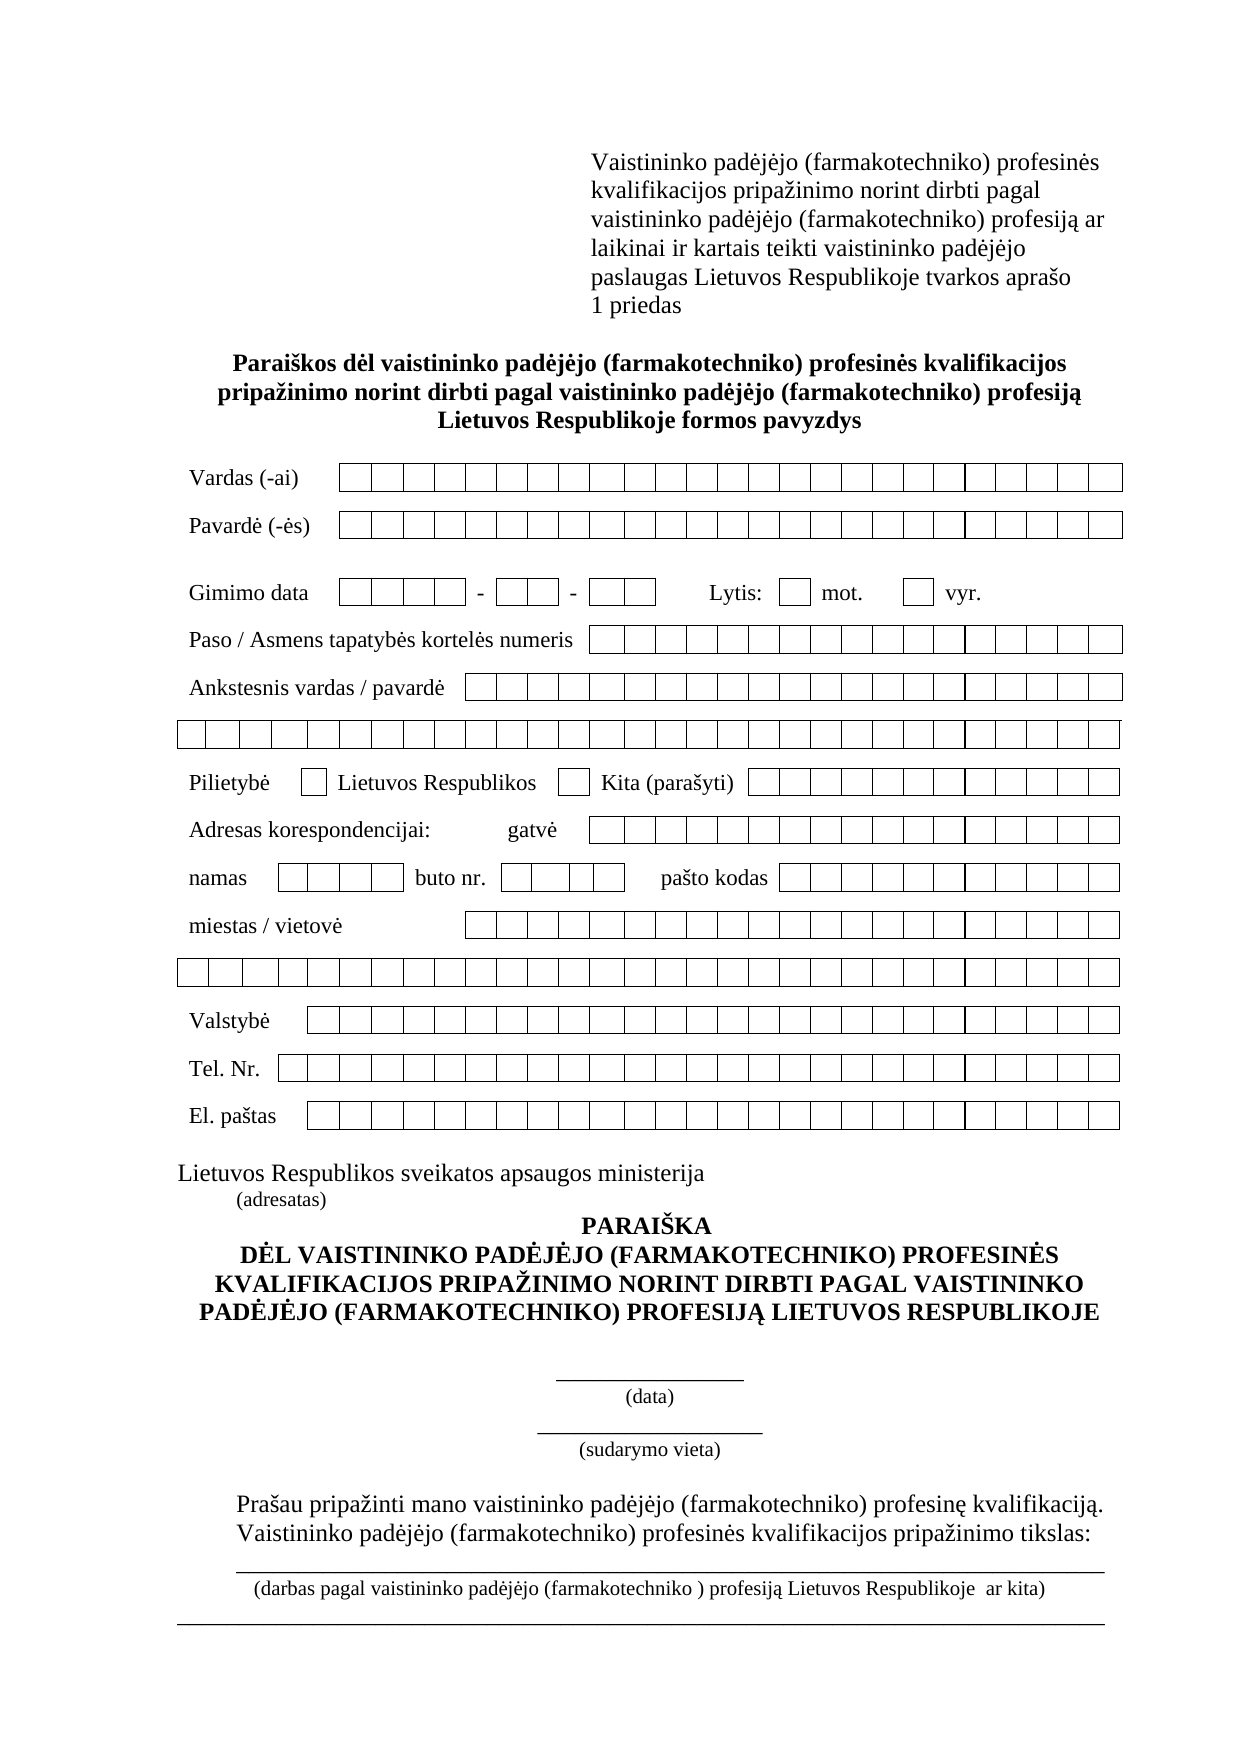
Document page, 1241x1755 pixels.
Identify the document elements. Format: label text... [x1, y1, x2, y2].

table_cell [780, 1055, 810, 1081]
table_header Vardas (-ai) [177, 463, 339, 491]
table_cell buto nr. [404, 863, 501, 891]
table_cell [625, 721, 655, 748]
table_cell [528, 912, 558, 938]
table_cell [656, 1102, 686, 1128]
table_cell [1089, 912, 1119, 938]
table_cell [308, 1055, 339, 1081]
table_cell [308, 1102, 339, 1128]
table_cell [656, 1055, 686, 1081]
table_cell [811, 674, 841, 700]
table_cell [466, 959, 496, 986]
table_cell [749, 817, 779, 843]
table_cell [996, 817, 1026, 843]
table_cell [372, 1102, 403, 1128]
table_cell [780, 912, 810, 938]
table_cell [1027, 578, 1122, 605]
table_cell vyr. [934, 578, 1027, 605]
table_cell [780, 579, 810, 605]
table_cell [656, 626, 686, 652]
table_header [873, 464, 903, 491]
table_cell [780, 721, 810, 748]
table_header [996, 464, 1026, 491]
table_cell [1027, 769, 1057, 795]
table_cell [372, 1007, 403, 1033]
text (darbas pagal vaistininko padėjėjo (farmakotechniko ) profesiją Lietuvos Respublikoje ar kita) [177, 1576, 1122, 1599]
table_cell [404, 1055, 434, 1081]
table_cell [656, 959, 686, 986]
table_cell [372, 1055, 403, 1081]
table_cell [590, 959, 624, 986]
table_cell [842, 912, 872, 938]
table_cell [687, 959, 717, 986]
table_cell [340, 864, 371, 891]
table_cell Gimimo data [177, 578, 339, 605]
table_header [656, 464, 686, 491]
table_cell [687, 626, 717, 652]
table_cell [687, 512, 717, 538]
table_cell [904, 512, 933, 538]
table_cell Pilietybė [177, 768, 301, 795]
table_cell [873, 912, 903, 938]
table_cell [873, 512, 903, 538]
table_cell [372, 864, 403, 891]
table_cell [528, 1055, 558, 1081]
table_cell [466, 1055, 496, 1081]
table_cell [340, 1102, 371, 1128]
table_cell [656, 721, 686, 748]
text Prašau pripažinti mano vaistininko padėjėjo (farmakotechniko) profesinę kvalifikaciją. [177, 1489, 1122, 1518]
table_header [687, 464, 717, 491]
table_cell [1058, 864, 1088, 891]
table_cell [1027, 721, 1057, 748]
table_cell [279, 1055, 307, 1081]
table_cell [308, 959, 339, 986]
text 1 priedas [591, 291, 1122, 319]
table_cell [1089, 959, 1119, 986]
table_cell [435, 512, 465, 538]
table_cell Adresas korespondencijai: [177, 816, 496, 843]
table_cell [718, 626, 748, 652]
table_cell [873, 1055, 903, 1081]
table_cell [873, 959, 903, 986]
table_cell [780, 1102, 810, 1128]
table_cell [497, 674, 527, 700]
table_cell [308, 1007, 339, 1033]
table_cell [404, 1102, 434, 1128]
table_cell [1027, 912, 1057, 938]
table_cell [780, 674, 810, 700]
table_cell [1089, 1055, 1119, 1081]
table_cell [372, 512, 403, 538]
table_cell [873, 864, 903, 891]
table_cell Valstybė [177, 1006, 307, 1033]
table_cell [873, 674, 903, 700]
table_cell [404, 721, 434, 748]
table_cell [528, 579, 558, 605]
table_cell [435, 721, 465, 748]
table_cell Lytis: [656, 578, 779, 605]
table_cell [177, 795, 1119, 816]
table_header [625, 464, 655, 491]
table_cell [842, 1055, 872, 1081]
table_cell [340, 1007, 371, 1033]
table_cell [749, 626, 779, 652]
table_cell [842, 626, 872, 652]
table_cell [177, 1081, 1119, 1101]
table_header [904, 464, 933, 491]
table_header [966, 464, 995, 491]
table_cell [1027, 1007, 1057, 1033]
table_cell [873, 769, 903, 795]
table_cell [749, 769, 779, 795]
table_cell [996, 912, 1026, 938]
table_cell [904, 1102, 933, 1128]
table_cell [528, 1102, 558, 1128]
table_cell [178, 721, 205, 748]
table_cell [687, 1102, 717, 1128]
table_cell [749, 959, 779, 986]
table_cell [934, 512, 964, 538]
table_cell [780, 1007, 810, 1033]
table_cell [559, 1007, 589, 1033]
table_cell [279, 959, 307, 986]
table_header [435, 464, 465, 491]
table_cell [177, 538, 1122, 558]
table_cell Pavardė (-ės) [177, 511, 339, 538]
table_cell [497, 1055, 527, 1081]
table_cell [590, 1102, 624, 1128]
table_cell [966, 674, 995, 700]
table_cell [497, 1007, 527, 1033]
table_cell [528, 1007, 558, 1033]
text DĖL VAISTININKO PADĖJĖJO (FARMAKOTECHNIKO) PROFESINĖS KVALIFIKACIJOS PRIPAŽINIMO NORINT DIRBTI PAGAL VAISTININKO PADĖJĖJO (FARMAKOTECHNIKO) PROFESIJĄ LIETUVOS RESPUBLIKOJE [177, 1240, 1122, 1326]
table_cell [497, 721, 527, 748]
table_cell [811, 1102, 841, 1128]
table_cell [718, 512, 748, 538]
table_cell [780, 769, 810, 795]
table_cell gatvė [496, 816, 589, 843]
table_cell [590, 626, 624, 652]
table_cell [466, 1007, 496, 1033]
table_cell [590, 721, 624, 748]
table_cell [904, 626, 933, 652]
table_cell [966, 959, 995, 986]
table_cell [528, 512, 558, 538]
table_cell [625, 912, 655, 938]
table_cell [1089, 864, 1119, 891]
table_cell [435, 1102, 465, 1128]
table_cell [466, 674, 496, 700]
table_cell [279, 864, 307, 891]
text __________________ [177, 1408, 1122, 1436]
table_cell [559, 959, 589, 986]
table_cell [497, 512, 527, 538]
table_cell [206, 721, 239, 748]
table_cell [1058, 721, 1088, 748]
table_cell [1089, 817, 1119, 843]
table_cell [873, 721, 903, 748]
text Vaistininko padėjėjo (farmakotechniko) profesinės kvalifikacijos pripažinimo norint dirbti pagal vaistininko padėjėjo (farmakotechniko) profesiją ar laikinai ir kartais teikti vaistininko padėjėjo paslaugas Lietuvos Respublikoje tvarkos aprašo [591, 147, 1122, 291]
table_cell [904, 579, 933, 605]
table_header [749, 464, 779, 491]
table_cell [177, 891, 1119, 911]
table_cell [749, 1055, 779, 1081]
table_cell [687, 912, 717, 938]
table_cell [1058, 769, 1088, 795]
table_cell [435, 1055, 465, 1081]
table_cell [625, 626, 655, 652]
table_cell [811, 817, 841, 843]
table_cell [842, 959, 872, 986]
table_cell [625, 817, 655, 843]
table_cell [934, 626, 964, 652]
table_header [718, 464, 748, 491]
text (sudarymo vieta) [177, 1436, 1122, 1461]
table_cell [811, 721, 841, 748]
table_cell [811, 912, 841, 938]
table_cell [934, 1007, 964, 1033]
text Paraiška [177, 1211, 1122, 1240]
table_cell [559, 1102, 589, 1128]
table_header [811, 464, 841, 491]
table_cell [934, 1055, 964, 1081]
table_cell [996, 512, 1026, 538]
table_cell [1027, 864, 1057, 891]
table_cell [811, 864, 841, 891]
table_cell [996, 721, 1026, 748]
table_cell [1089, 1007, 1119, 1033]
table_cell [404, 512, 434, 538]
table_cell [372, 579, 403, 605]
table_cell [177, 558, 1122, 577]
text _______________ [177, 1355, 1122, 1384]
table_cell [625, 959, 655, 986]
table_cell [435, 959, 465, 986]
table_cell [340, 512, 371, 538]
table_cell [466, 1102, 496, 1128]
table_header [1089, 464, 1122, 491]
table_cell [340, 1055, 371, 1081]
table_cell [996, 626, 1026, 652]
table_cell [302, 769, 326, 795]
table_cell [873, 1102, 903, 1128]
table_cell [625, 1102, 655, 1128]
table_cell [1058, 674, 1088, 700]
table_cell [718, 674, 748, 700]
table_cell [1058, 512, 1088, 538]
table_cell [177, 987, 1119, 1006]
table_cell [466, 512, 496, 538]
table_cell [1089, 769, 1119, 795]
table_cell [1089, 1102, 1119, 1128]
table_cell [842, 769, 872, 795]
table_cell Paso / Asmens tapatybės kortelės numeris [177, 625, 589, 652]
table_cell [966, 1055, 995, 1081]
table_cell [656, 912, 686, 938]
table_cell [904, 721, 933, 748]
table_cell pašto kodas [625, 863, 779, 891]
table_cell [904, 817, 933, 843]
table_cell [502, 864, 531, 891]
table_cell [873, 817, 903, 843]
table_cell [904, 1055, 933, 1081]
table_cell [687, 674, 717, 700]
table_cell [177, 700, 1122, 720]
table_cell Kita (parašyti) [590, 768, 748, 795]
table_cell [996, 1055, 1026, 1081]
table_cell [177, 491, 1122, 511]
table_cell [1027, 1055, 1057, 1081]
table_cell [718, 721, 748, 748]
table_cell [177, 1033, 1119, 1053]
table_cell [1027, 626, 1057, 652]
table_cell [966, 721, 995, 748]
table_cell [1089, 512, 1122, 538]
table_cell [718, 1055, 748, 1081]
table_cell [966, 769, 995, 795]
table_cell [559, 721, 589, 748]
text Lietuvos Respublikos sveikatos apsaugos ministerija [177, 1158, 1122, 1187]
table_cell [177, 843, 1119, 863]
table_cell [656, 512, 686, 538]
table_cell [240, 721, 271, 748]
table_cell [559, 912, 589, 938]
table_cell [966, 626, 995, 652]
table_cell [559, 1055, 589, 1081]
table_cell [404, 1007, 434, 1033]
table_cell [718, 1102, 748, 1128]
table_cell [934, 721, 964, 748]
table_cell [780, 626, 810, 652]
table_header [1058, 464, 1088, 491]
table_cell [532, 864, 569, 891]
table_cell [811, 1007, 841, 1033]
table_cell [749, 512, 779, 538]
table_header [528, 464, 558, 491]
table_cell [528, 959, 558, 986]
table_cell miestas / vietovė [177, 911, 465, 938]
table_cell [966, 912, 995, 938]
table_cell [466, 912, 496, 938]
table_cell [1058, 1102, 1088, 1128]
table_cell [904, 674, 933, 700]
table_header [404, 464, 434, 491]
table_header [934, 464, 964, 491]
table_cell [177, 938, 1119, 958]
table_cell [590, 512, 624, 538]
table_cell [1027, 1102, 1057, 1128]
table_cell [559, 674, 589, 700]
table_cell [687, 1055, 717, 1081]
table_cell [656, 1007, 686, 1033]
table_cell [966, 1102, 995, 1128]
table_cell [1058, 626, 1088, 652]
table_cell [625, 512, 655, 538]
table_cell [1027, 512, 1057, 538]
table_header [497, 464, 527, 491]
table_cell [590, 817, 624, 843]
table_cell [966, 817, 995, 843]
table_cell Lietuvos Respublikos [327, 768, 558, 795]
table_cell [590, 1007, 624, 1033]
table_cell [842, 1102, 872, 1128]
table_cell [996, 769, 1026, 795]
table_cell [559, 769, 589, 795]
table_cell [934, 769, 964, 795]
table_cell [1058, 1007, 1088, 1033]
table_cell [209, 959, 242, 986]
table_cell [873, 1007, 903, 1033]
table_cell [811, 769, 841, 795]
table_cell [308, 864, 339, 891]
table_cell [687, 721, 717, 748]
table_cell [904, 1007, 933, 1033]
table_cell [966, 864, 995, 891]
table_cell [435, 579, 465, 605]
table_cell El. paštas [177, 1101, 307, 1128]
table_cell [718, 817, 748, 843]
table_cell [1058, 912, 1088, 938]
table_cell [811, 959, 841, 986]
table_cell [780, 864, 810, 891]
table_cell [996, 1007, 1026, 1033]
table_cell [528, 721, 558, 748]
table_cell mot. [811, 578, 903, 605]
table_cell [1089, 674, 1122, 700]
table_cell [996, 674, 1026, 700]
table_cell [656, 817, 686, 843]
table_cell [372, 721, 403, 748]
table_cell [656, 674, 686, 700]
table_cell [1027, 817, 1057, 843]
table_cell [243, 959, 278, 986]
table_header [590, 464, 624, 491]
table_cell [842, 674, 872, 700]
table_cell [966, 1007, 995, 1033]
table_cell [687, 1007, 717, 1033]
table_cell [811, 626, 841, 652]
table_cell [749, 912, 779, 938]
table_cell [625, 674, 655, 700]
table_cell [177, 653, 1122, 673]
table_header [1027, 464, 1057, 491]
table_cell [780, 512, 810, 538]
table_cell [904, 912, 933, 938]
table_cell [625, 579, 655, 605]
table_cell [780, 817, 810, 843]
table_cell [873, 626, 903, 652]
table_header [559, 464, 589, 491]
table_cell [811, 1055, 841, 1081]
table_cell - [559, 578, 589, 605]
table_header [372, 464, 403, 491]
table_cell [340, 721, 371, 748]
table_cell [177, 605, 1122, 625]
table_cell [178, 959, 208, 986]
table_cell [272, 721, 307, 748]
table_cell Tel. Nr. [177, 1054, 278, 1081]
table_cell [996, 959, 1026, 986]
table_cell [904, 864, 933, 891]
table_cell [570, 864, 593, 891]
table_cell [966, 512, 995, 538]
table_cell [934, 817, 964, 843]
table_header [340, 464, 371, 491]
table_cell [340, 579, 371, 605]
table_cell [687, 817, 717, 843]
table_cell [811, 512, 841, 538]
table_cell [528, 674, 558, 700]
table_cell [177, 749, 1119, 768]
text (data) [177, 1384, 1122, 1408]
table_cell [904, 959, 933, 986]
text Vaistininko padėjėjo (farmakotechniko) profesinės kvalifikacijos pripažinimo tikslas: [177, 1518, 1122, 1547]
table_cell [497, 1102, 527, 1128]
table_header [780, 464, 810, 491]
table_cell [1058, 959, 1088, 986]
table_cell [435, 1007, 465, 1033]
table_cell [340, 959, 371, 986]
table_cell [904, 769, 933, 795]
table_cell [497, 912, 527, 938]
table_cell [749, 1102, 779, 1128]
table_cell [590, 912, 624, 938]
table_header [466, 464, 496, 491]
table_cell [497, 959, 527, 986]
table_cell [1027, 959, 1057, 986]
table_cell [1089, 626, 1122, 652]
table_cell [1027, 674, 1057, 700]
table_cell [842, 512, 872, 538]
table_cell [466, 721, 496, 748]
table_cell [625, 1007, 655, 1033]
table_cell [718, 1007, 748, 1033]
table_cell [625, 1055, 655, 1081]
table_cell [404, 959, 434, 986]
table_cell [1058, 817, 1088, 843]
text Paraiškos dėl vaistininko padėjėjo (farmakotechniko) profesinės kvalifikacijos pripažinimo norint dirbti pagal vaistininko padėjėjo (farmakotechniko) profesiją Lietuvos Respublikoje formos pavyzdys [177, 348, 1122, 434]
table_cell [308, 721, 339, 748]
table_cell [404, 579, 434, 605]
table_cell [590, 579, 624, 605]
table_cell Ankstesnis vardas / pavardė [177, 673, 465, 700]
table_cell [996, 864, 1026, 891]
table_cell [1089, 721, 1119, 748]
table_cell - [466, 578, 496, 605]
table_cell [934, 912, 964, 938]
table_cell [934, 959, 964, 986]
table_cell [749, 1007, 779, 1033]
table_cell [559, 512, 589, 538]
table_cell [780, 959, 810, 986]
table_cell [842, 864, 872, 891]
table_cell [718, 912, 748, 938]
table_cell [934, 674, 964, 700]
table_cell [842, 817, 872, 843]
table_cell [497, 579, 527, 605]
table_cell [934, 1102, 964, 1128]
table_cell [372, 959, 403, 986]
table_cell [749, 674, 779, 700]
table_cell [590, 1055, 624, 1081]
table_cell [718, 959, 748, 986]
table_cell [842, 1007, 872, 1033]
table_cell [594, 864, 624, 891]
table_header [842, 464, 872, 491]
table_cell [842, 721, 872, 748]
table_cell [749, 721, 779, 748]
table_cell [934, 864, 964, 891]
table_cell namas [177, 863, 278, 891]
table_cell [1058, 1055, 1088, 1081]
table_cell [590, 674, 624, 700]
text (adresatas) [177, 1187, 1122, 1211]
table_cell [996, 1102, 1026, 1128]
